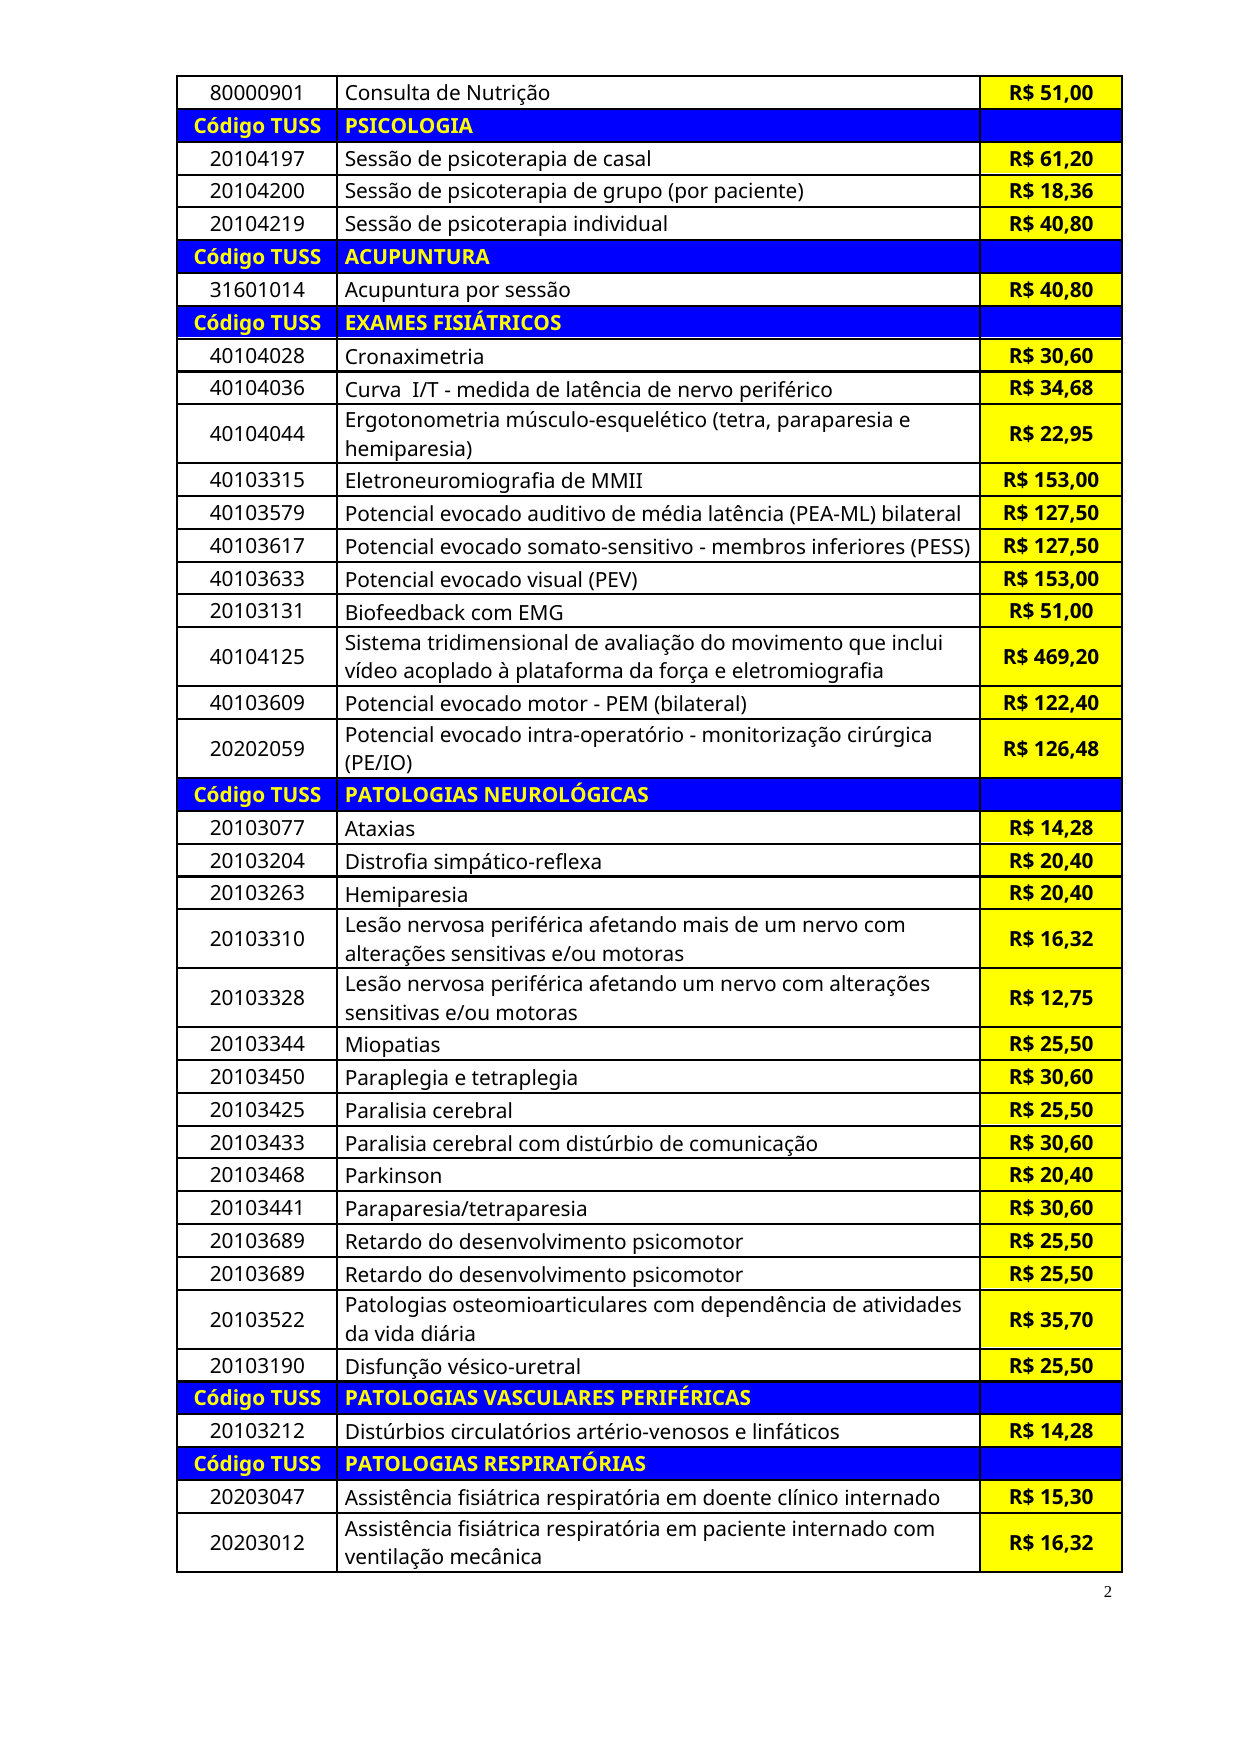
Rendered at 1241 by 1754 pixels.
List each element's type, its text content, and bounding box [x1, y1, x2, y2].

table_cell 40104028 [178, 340, 336, 370]
table_cell Parkinson [338, 1159, 979, 1190]
table_cell 20103204 [178, 845, 336, 875]
table_cell [981, 779, 1121, 810]
table_cell ACUPUNTURA [338, 241, 979, 272]
table_cell 20103441 [178, 1192, 336, 1223]
table_cell Potencial evocado somato-sensitivo - membros inferiores (PESS) [338, 530, 979, 561]
table_cell 20103450 [178, 1061, 336, 1092]
table_cell R$ 30,60 [981, 1061, 1121, 1092]
table_cell R$ 20,40 [981, 845, 1121, 875]
table_cell R$ 22,95 [981, 405, 1121, 462]
table_cell Miopatias [338, 1028, 979, 1059]
table_cell 20103077 [178, 812, 336, 842]
table_cell R$ 20,40 [981, 878, 1121, 908]
table_cell R$ 14,28 [981, 812, 1121, 842]
table_cell Sessão de psicoterapia de casal [338, 143, 979, 173]
table_cell 20103433 [178, 1127, 336, 1157]
table_cell R$ 127,50 [981, 497, 1121, 528]
table_cell R$ 15,30 [981, 1481, 1121, 1512]
table_cell Paralisia cerebral com distúrbio de comunicação [338, 1127, 979, 1157]
table_cell R$ 153,00 [981, 563, 1121, 593]
table_cell Patologias osteomioarticulares com dependência de atividades da vida diária [338, 1291, 979, 1347]
table_cell R$ 20,40 [981, 1159, 1121, 1190]
table_cell 20104200 [178, 176, 336, 206]
table_cell R$ 34,68 [981, 373, 1121, 403]
table_cell 20103425 [178, 1094, 336, 1124]
table_cell 20103263 [178, 878, 336, 908]
table_cell 40104044 [178, 405, 336, 462]
table_cell [981, 307, 1121, 337]
table_cell Assistência fisiátrica respiratória em paciente internado com ventilação mecânica [338, 1514, 979, 1571]
table_cell R$ 35,70 [981, 1291, 1121, 1347]
table_cell [981, 1448, 1121, 1479]
table_cell Sistema tridimensional de avaliação do movimento que inclui vídeo acoplado à plataforma da força e eletromiografia [338, 628, 979, 685]
table_cell 40103609 [178, 687, 336, 718]
table_cell Hemiparesia [338, 878, 979, 908]
table_cell R$ 127,50 [981, 530, 1121, 561]
table_cell Potencial evocado motor - PEM (bilateral) [338, 687, 979, 718]
table_cell 20103131 [178, 595, 336, 626]
table_cell 20103212 [178, 1415, 336, 1446]
table_cell [981, 110, 1121, 141]
table_cell 20103468 [178, 1159, 336, 1190]
table_cell Potencial evocado intra-operatório - monitorização cirúrgica (PE/IO) [338, 720, 979, 777]
table_cell Lesão nervosa periférica afetando mais de um nervo com alterações sensitivas e/ou motoras [338, 910, 979, 967]
table_cell PATOLOGIAS VASCULARES PERIFÉRICAS [338, 1383, 979, 1413]
table_cell 20103328 [178, 969, 336, 1026]
table_cell Acupuntura por sessão [338, 274, 979, 305]
table_cell Distúrbios circulatórios artério-venosos e linfáticos [338, 1415, 979, 1446]
table_cell 40104036 [178, 373, 336, 403]
table_cell R$ 51,00 [981, 595, 1121, 626]
table_cell Código TUSS [178, 779, 336, 810]
table_cell Código TUSS [178, 241, 336, 272]
table_cell R$ 122,40 [981, 687, 1121, 718]
table_cell R$ 25,50 [981, 1350, 1121, 1380]
table_cell R$ 25,50 [981, 1225, 1121, 1256]
table_cell R$ 14,28 [981, 1415, 1121, 1446]
table_cell 20103689 [178, 1258, 336, 1288]
table_cell Curva I/T - medida de latência de nervo periférico [338, 373, 979, 403]
table_cell Paralisia cerebral [338, 1094, 979, 1124]
table_cell 20103344 [178, 1028, 336, 1059]
table_cell Retardo do desenvolvimento psicomotor [338, 1258, 979, 1288]
table_cell R$ 61,20 [981, 143, 1121, 173]
table_cell 20103522 [178, 1291, 336, 1347]
table_cell R$ 51,00 [981, 77, 1121, 108]
table_cell Sessão de psicoterapia de grupo (por paciente) [338, 176, 979, 206]
table_cell [981, 241, 1121, 272]
table_cell EXAMES FISIÁTRICOS [338, 307, 979, 337]
table_cell R$ 30,60 [981, 1127, 1121, 1157]
table_cell R$ 18,36 [981, 176, 1121, 206]
table_cell R$ 25,50 [981, 1028, 1121, 1059]
table_cell Distrofia simpático-reflexa [338, 845, 979, 875]
table_cell R$ 25,50 [981, 1258, 1121, 1288]
table_cell Ataxias [338, 812, 979, 842]
table_cell 20203047 [178, 1481, 336, 1512]
table_cell PATOLOGIAS RESPIRATÓRIAS [338, 1448, 979, 1479]
table_cell Potencial evocado auditivo de média latência (PEA-ML) bilateral [338, 497, 979, 528]
table_cell 20203012 [178, 1514, 336, 1571]
table_cell Eletroneuromiografia de MMII [338, 464, 979, 495]
table_cell 20103310 [178, 910, 336, 967]
table_cell 40103633 [178, 563, 336, 593]
table_cell Potencial evocado visual (PEV) [338, 563, 979, 593]
table_cell Código TUSS [178, 1383, 336, 1413]
table_cell Código TUSS [178, 307, 336, 337]
table_cell Consulta de Nutrição [338, 77, 979, 108]
table_cell Biofeedback com EMG [338, 595, 979, 626]
table_cell PSICOLOGIA [338, 110, 979, 141]
table_cell Código TUSS [178, 1448, 336, 1479]
table_cell Sessão de psicoterapia individual [338, 208, 979, 239]
table_cell Lesão nervosa periférica afetando um nervo com alterações sensitivas e/ou motoras [338, 969, 979, 1026]
table_cell 40104125 [178, 628, 336, 685]
table_cell R$ 16,32 [981, 1514, 1121, 1571]
table_cell 40103579 [178, 497, 336, 528]
table_cell 20103190 [178, 1350, 336, 1380]
table_cell 40103617 [178, 530, 336, 561]
table_cell Paraparesia/tetraparesia [338, 1192, 979, 1223]
table_cell 40103315 [178, 464, 336, 495]
table_cell R$ 153,00 [981, 464, 1121, 495]
table_cell 80000901 [178, 77, 336, 108]
table_cell [981, 1383, 1121, 1413]
table_cell R$ 30,60 [981, 340, 1121, 370]
table_cell Paraplegia e tetraplegia [338, 1061, 979, 1092]
table_cell R$ 25,50 [981, 1094, 1121, 1124]
table_cell R$ 40,80 [981, 274, 1121, 305]
table_cell 31601014 [178, 274, 336, 305]
table_cell 20104197 [178, 143, 336, 173]
table_cell R$ 12,75 [981, 969, 1121, 1026]
table_cell PATOLOGIAS NEUROLÓGICAS [338, 779, 979, 810]
table_cell R$ 30,60 [981, 1192, 1121, 1223]
table_cell 20103689 [178, 1225, 336, 1256]
table_cell R$ 126,48 [981, 720, 1121, 777]
table_cell Código TUSS [178, 110, 336, 141]
table_cell 20104219 [178, 208, 336, 239]
table_cell Ergotonometria músculo-esquelético (tetra, paraparesia e hemiparesia) [338, 405, 979, 462]
table_cell Disfunção vésico-uretral [338, 1350, 979, 1380]
table_cell Cronaximetria [338, 340, 979, 370]
table_cell Assistência fisiátrica respiratória em doente clínico internado [338, 1481, 979, 1512]
table_cell R$ 40,80 [981, 208, 1121, 239]
table_cell Retardo do desenvolvimento psicomotor [338, 1225, 979, 1256]
table_cell R$ 469,20 [981, 628, 1121, 685]
table_cell 20202059 [178, 720, 336, 777]
table_cell R$ 16,32 [981, 910, 1121, 967]
